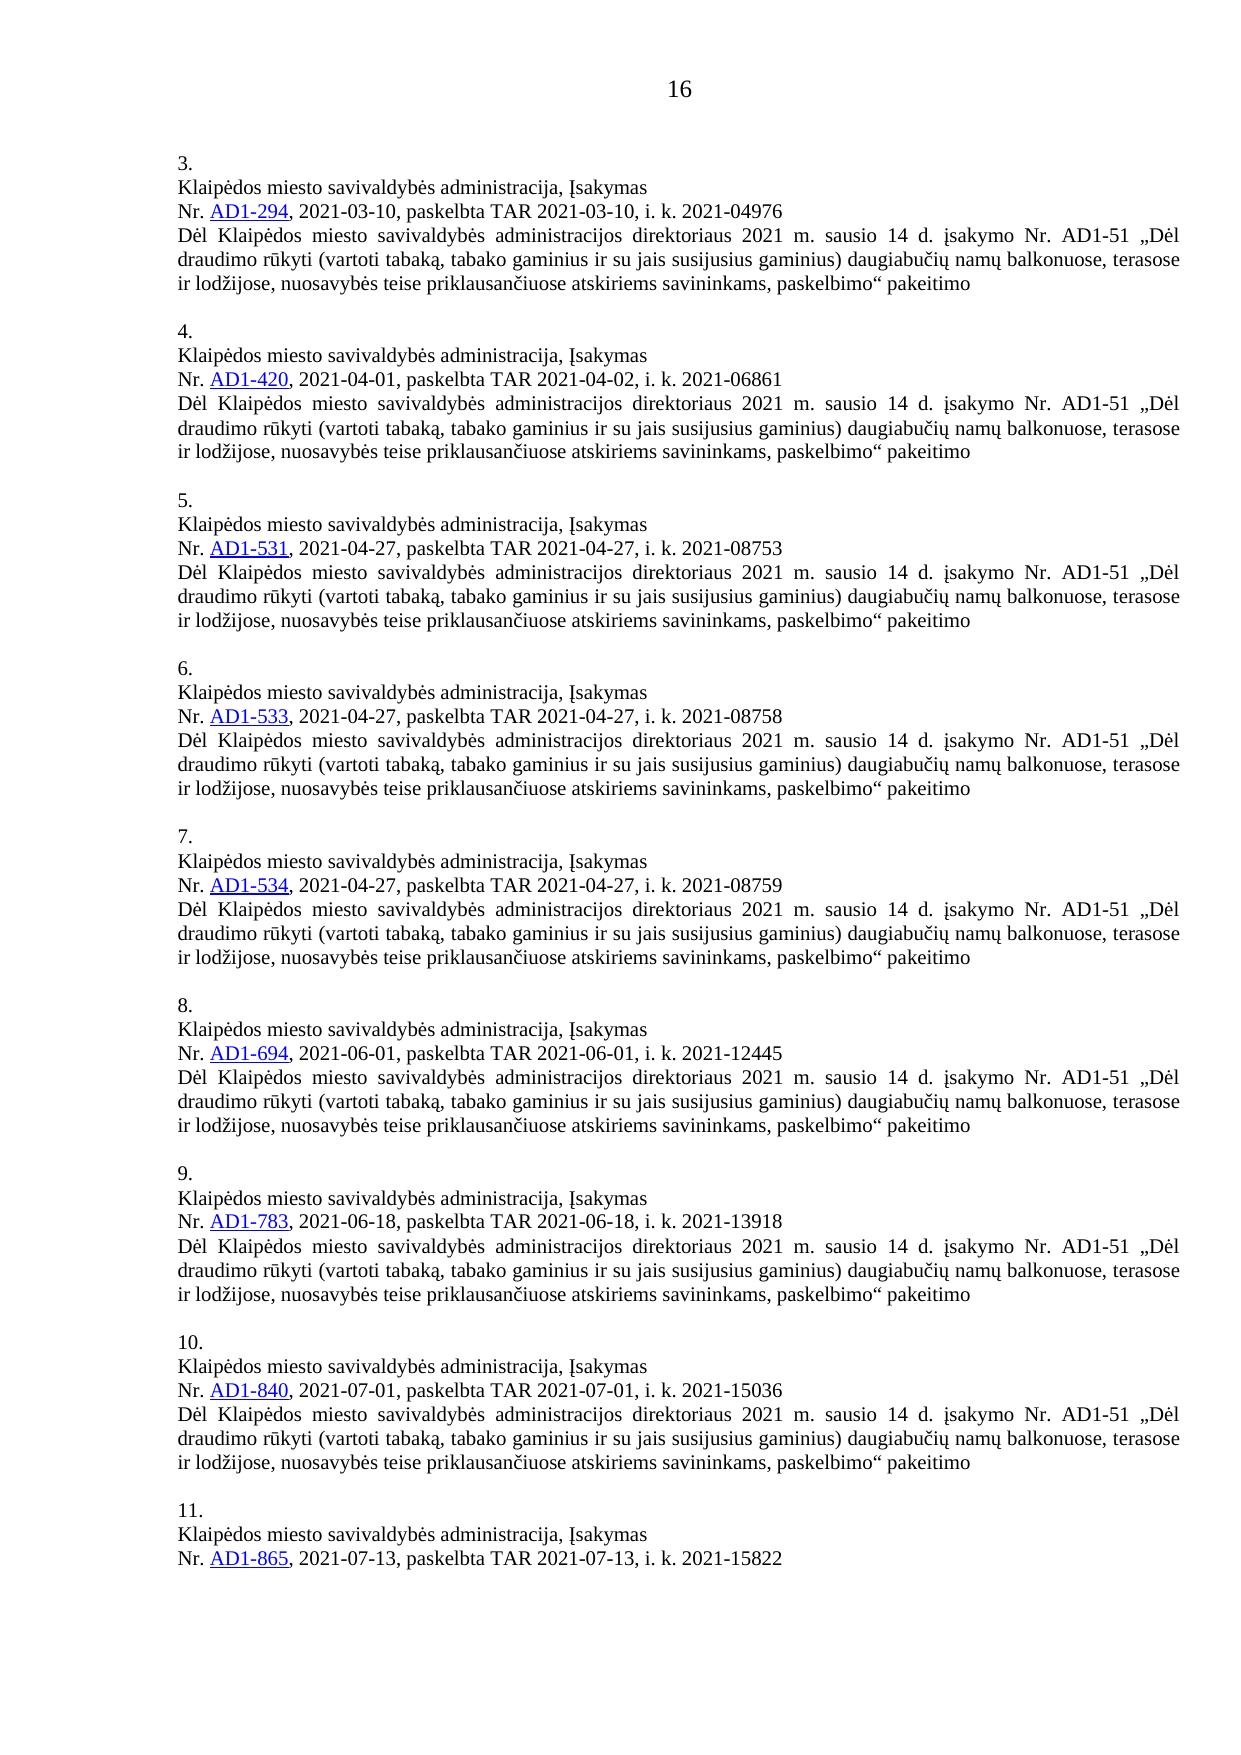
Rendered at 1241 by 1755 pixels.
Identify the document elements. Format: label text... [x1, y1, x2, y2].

text Dėl Klaipėdos miesto savivaldybės administracijos direktoriaus 2021 m. sausio 14 d. įsakymo Nr. AD1-51 „Dėl draudimo rūkyti (vartoti tabaką, tabako gaminius ir su jais susijusius gaminius) daugiabučių namų balkonuose, terasose ir lodžijose, nuosavybės teise priklausančiuose atskiriems savininkams, paskelbimo“ pakeitimo [177, 560, 1181, 632]
text Klaipėdos miesto savivaldybės administracija, Įsakymas [177, 1522, 1181, 1546]
text Nr. AD1-533, 2021-04-27, paskelbta TAR 2021-04-27, i. k. 2021-08758 [177, 704, 1181, 728]
text 11. [177, 1498, 1181, 1522]
text 4. [177, 319, 1181, 343]
text Klaipėdos miesto savivaldybės administracija, Įsakymas [177, 1185, 1181, 1209]
text Nr. AD1-531, 2021-04-27, paskelbta TAR 2021-04-27, i. k. 2021-08753 [177, 536, 1181, 560]
text Klaipėdos miesto savivaldybės administracija, Įsakymas [177, 343, 1181, 367]
text 6. [177, 656, 1181, 680]
text Nr. AD1-420, 2021-04-01, paskelbta TAR 2021-04-02, i. k. 2021-06861 [177, 367, 1181, 391]
text Klaipėdos miesto savivaldybės administracija, Įsakymas [177, 848, 1181, 873]
text Dėl Klaipėdos miesto savivaldybės administracijos direktoriaus 2021 m. sausio 14 d. įsakymo Nr. AD1-51 „Dėl draudimo rūkyti (vartoti tabaką, tabako gaminius ir su jais susijusius gaminius) daugiabučių namų balkonuose, terasose ir lodžijose, nuosavybės teise priklausančiuose atskiriems savininkams, paskelbimo“ pakeitimo [177, 1065, 1181, 1137]
text Klaipėdos miesto savivaldybės administracija, Įsakymas [177, 1354, 1181, 1378]
text Nr. AD1-783, 2021-06-18, paskelbta TAR 2021-06-18, i. k. 2021-13918 [177, 1209, 1181, 1233]
text Klaipėdos miesto savivaldybės administracija, Įsakymas [177, 175, 1181, 199]
text Dėl Klaipėdos miesto savivaldybės administracijos direktoriaus 2021 m. sausio 14 d. įsakymo Nr. AD1-51 „Dėl draudimo rūkyti (vartoti tabaką, tabako gaminius ir su jais susijusius gaminius) daugiabučių namų balkonuose, terasose ir lodžijose, nuosavybės teise priklausančiuose atskiriems savininkams, paskelbimo“ pakeitimo [177, 728, 1181, 800]
text Nr. AD1-865, 2021-07-13, paskelbta TAR 2021-07-13, i. k. 2021-15822 [177, 1546, 1181, 1570]
text Dėl Klaipėdos miesto savivaldybės administracijos direktoriaus 2021 m. sausio 14 d. įsakymo Nr. AD1-51 „Dėl draudimo rūkyti (vartoti tabaką, tabako gaminius ir su jais susijusius gaminius) daugiabučių namų balkonuose, terasose ir lodžijose, nuosavybės teise priklausančiuose atskiriems savininkams, paskelbimo“ pakeitimo [177, 1402, 1181, 1474]
text Klaipėdos miesto savivaldybės administracija, Įsakymas [177, 512, 1181, 536]
text Dėl Klaipėdos miesto savivaldybės administracijos direktoriaus 2021 m. sausio 14 d. įsakymo Nr. AD1-51 „Dėl draudimo rūkyti (vartoti tabaką, tabako gaminius ir su jais susijusius gaminius) daugiabučių namų balkonuose, terasose ir lodžijose, nuosavybės teise priklausančiuose atskiriems savininkams, paskelbimo“ pakeitimo [177, 897, 1181, 969]
text Dėl Klaipėdos miesto savivaldybės administracijos direktoriaus 2021 m. sausio 14 d. įsakymo Nr. AD1-51 „Dėl draudimo rūkyti (vartoti tabaką, tabako gaminius ir su jais susijusius gaminius) daugiabučių namų balkonuose, terasose ir lodžijose, nuosavybės teise priklausančiuose atskiriems savininkams, paskelbimo“ pakeitimo [177, 1233, 1181, 1306]
text Nr. AD1-694, 2021-06-01, paskelbta TAR 2021-06-01, i. k. 2021-12445 [177, 1041, 1181, 1065]
text 8. [177, 993, 1181, 1017]
text Dėl Klaipėdos miesto savivaldybės administracijos direktoriaus 2021 m. sausio 14 d. įsakymo Nr. AD1-51 „Dėl draudimo rūkyti (vartoti tabaką, tabako gaminius ir su jais susijusius gaminius) daugiabučių namų balkonuose, terasose ir lodžijose, nuosavybės teise priklausančiuose atskiriems savininkams, paskelbimo“ pakeitimo [177, 391, 1181, 463]
text Klaipėdos miesto savivaldybės administracija, Įsakymas [177, 1017, 1181, 1041]
text 3. [177, 151, 1181, 175]
text Klaipėdos miesto savivaldybės administracija, Įsakymas [177, 680, 1181, 704]
text 5. [177, 488, 1181, 512]
text 9. [177, 1161, 1181, 1185]
text Nr. AD1-534, 2021-04-27, paskelbta TAR 2021-04-27, i. k. 2021-08759 [177, 873, 1181, 897]
text 7. [177, 824, 1181, 848]
text Nr. AD1-294, 2021-03-10, paskelbta TAR 2021-03-10, i. k. 2021-04976 [177, 199, 1181, 223]
text Nr. AD1-840, 2021-07-01, paskelbta TAR 2021-07-01, i. k. 2021-15036 [177, 1378, 1181, 1402]
text Dėl Klaipėdos miesto savivaldybės administracijos direktoriaus 2021 m. sausio 14 d. įsakymo Nr. AD1-51 „Dėl draudimo rūkyti (vartoti tabaką, tabako gaminius ir su jais susijusius gaminius) daugiabučių namų balkonuose, terasose ir lodžijose, nuosavybės teise priklausančiuose atskiriems savininkams, paskelbimo“ pakeitimo [177, 223, 1181, 295]
text 10. [177, 1330, 1181, 1354]
